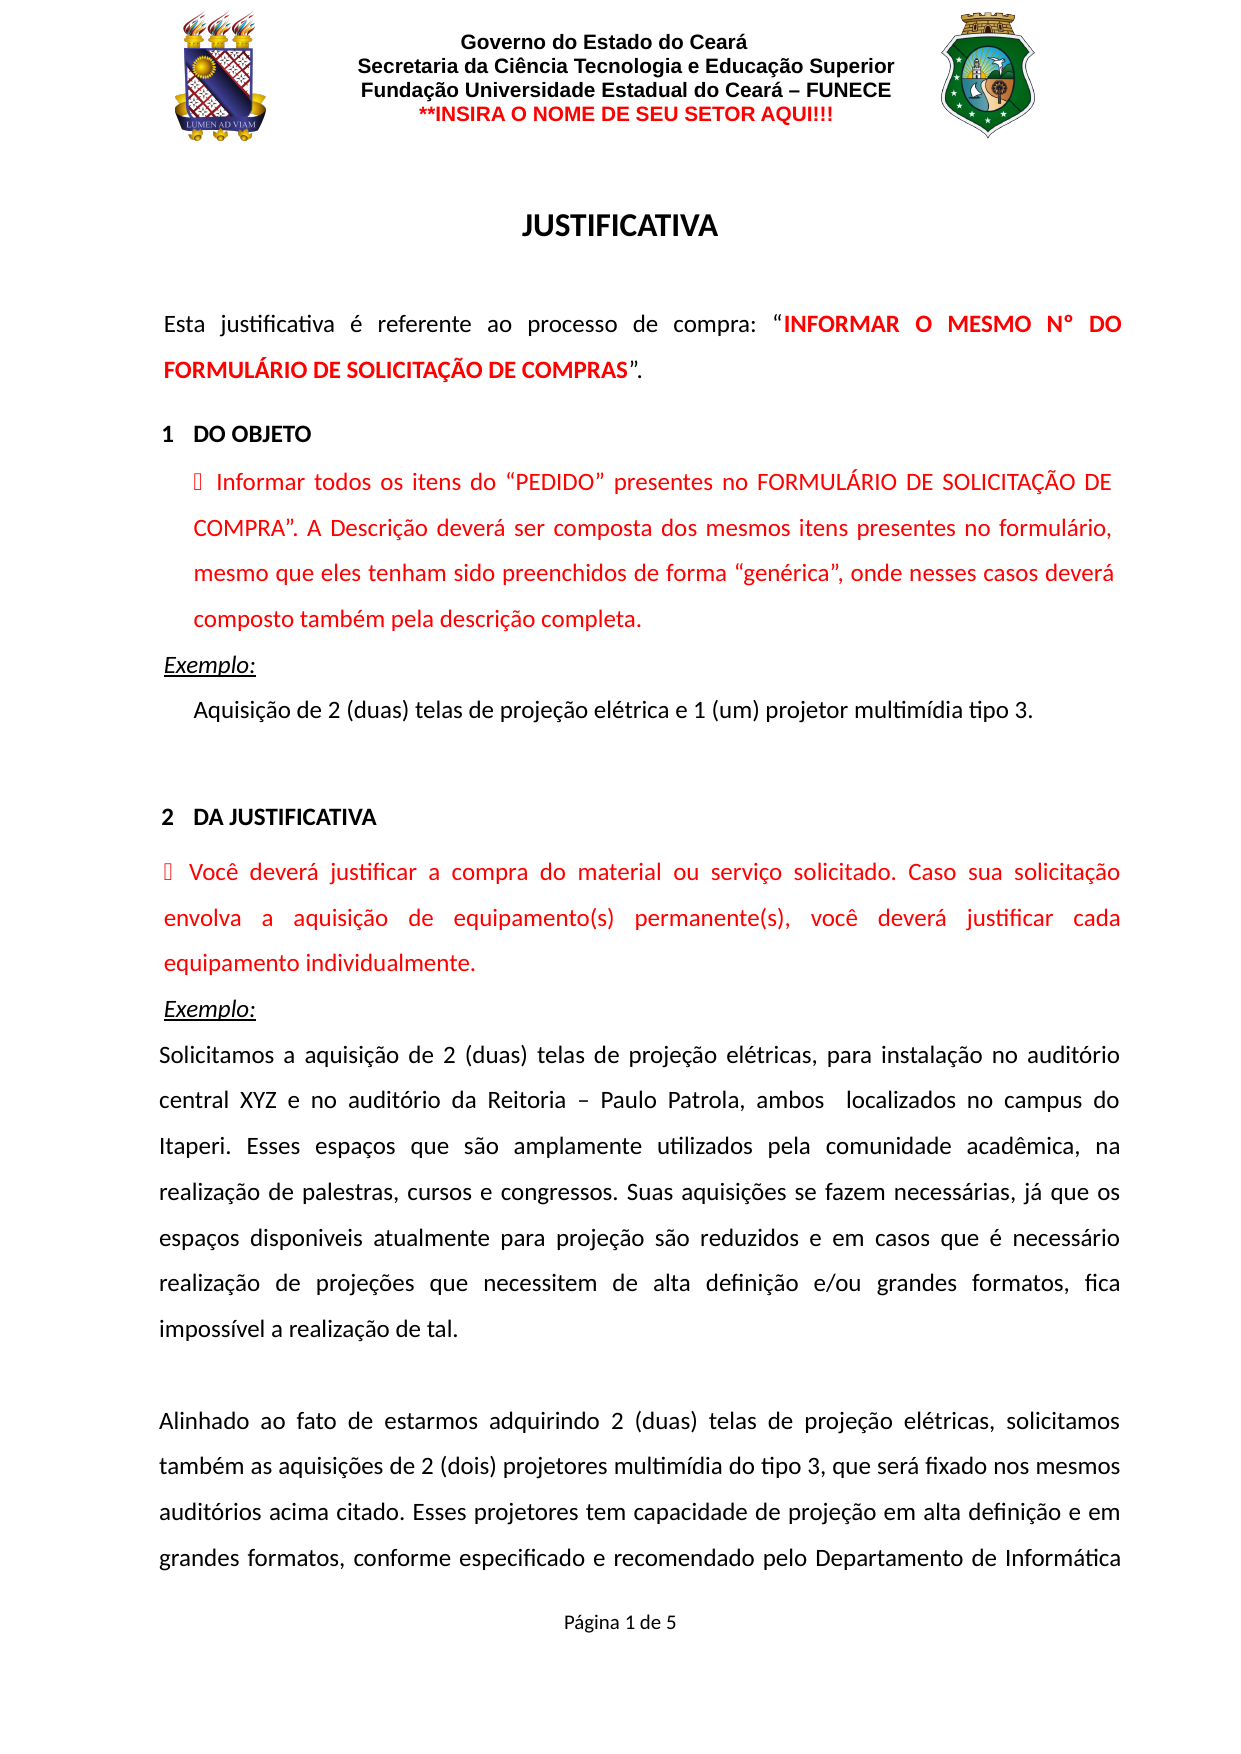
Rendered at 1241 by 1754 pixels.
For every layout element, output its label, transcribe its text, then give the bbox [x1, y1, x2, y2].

text  Informar todos os itens do “PEDIDO” presentes no FORMULÁRIO DE SOLICITAÇÃO DE COMPRA”. A Descrição deverá ser composta dos mesmos itens presentes no formulário, mesmo que eles tenham sido preenchidos de forma “genérica”, onde nesses casos deverá composto também pela descrição completa. [119, 466, 1122, 634]
picture [938, 10, 1038, 141]
text Exemplo: [119, 649, 1122, 679]
text JUSTIFICATIVA [118, 204, 1122, 245]
text Aquisição de 2 (duas) telas de projeção elétrica e 1 (um) projetor multimídia tipo 3. [119, 695, 1122, 725]
picture [175, 10, 266, 141]
list DA JUSTIFICATIVA [156, 801, 1122, 832]
text Esta justificativa é referente ao processo de compra: “INFORMAR O MESMO Nº DO FORMULÁRIO DE SOLICITAÇÃO DE COMPRAS”. [119, 309, 1122, 385]
text Solicitamos a aquisição de 2 (duas) telas de projeção elétricas, para instalação no auditório central XYZ e no auditório da Reitoria – Paulo Patrola, ambos localizados no campus do Itaperi. Esses espaços que são amplamente utilizados pela comunidade acadêmica, na realização de palestras, cursos e congressos. Suas aquisições se fazem necessárias, já que os espaços disponiveis atualmente para projeção são reduzidos e em casos que é necessário realização de projeções que necessitem de alta definição e/ou grandes formatos, fica impossível a realização de tal. [159, 1039, 1122, 1344]
text Exemplo: [119, 993, 1122, 1024]
list DO OBJETO [156, 418, 1122, 448]
text Alinhado ao fato de estarmos adquirindo 2 (duas) telas de projeção elétricas, solicitamos também as aquisições de 2 (dois) projetores multimídia do tipo 3, que será fixado nos mesmos auditórios acima citado. Esses projetores tem capacidade de projeção em alta definição e em grandes formatos, conforme especificado e recomendado pelo Departamento de Informática [159, 1405, 1122, 1572]
text  Você deverá justificar a compra do material ou serviço solicitado. Caso sua solicitação envolva a aquisição de equipamento(s) permanente(s), você deverá justificar cada equipamento individualmente. [119, 856, 1122, 978]
